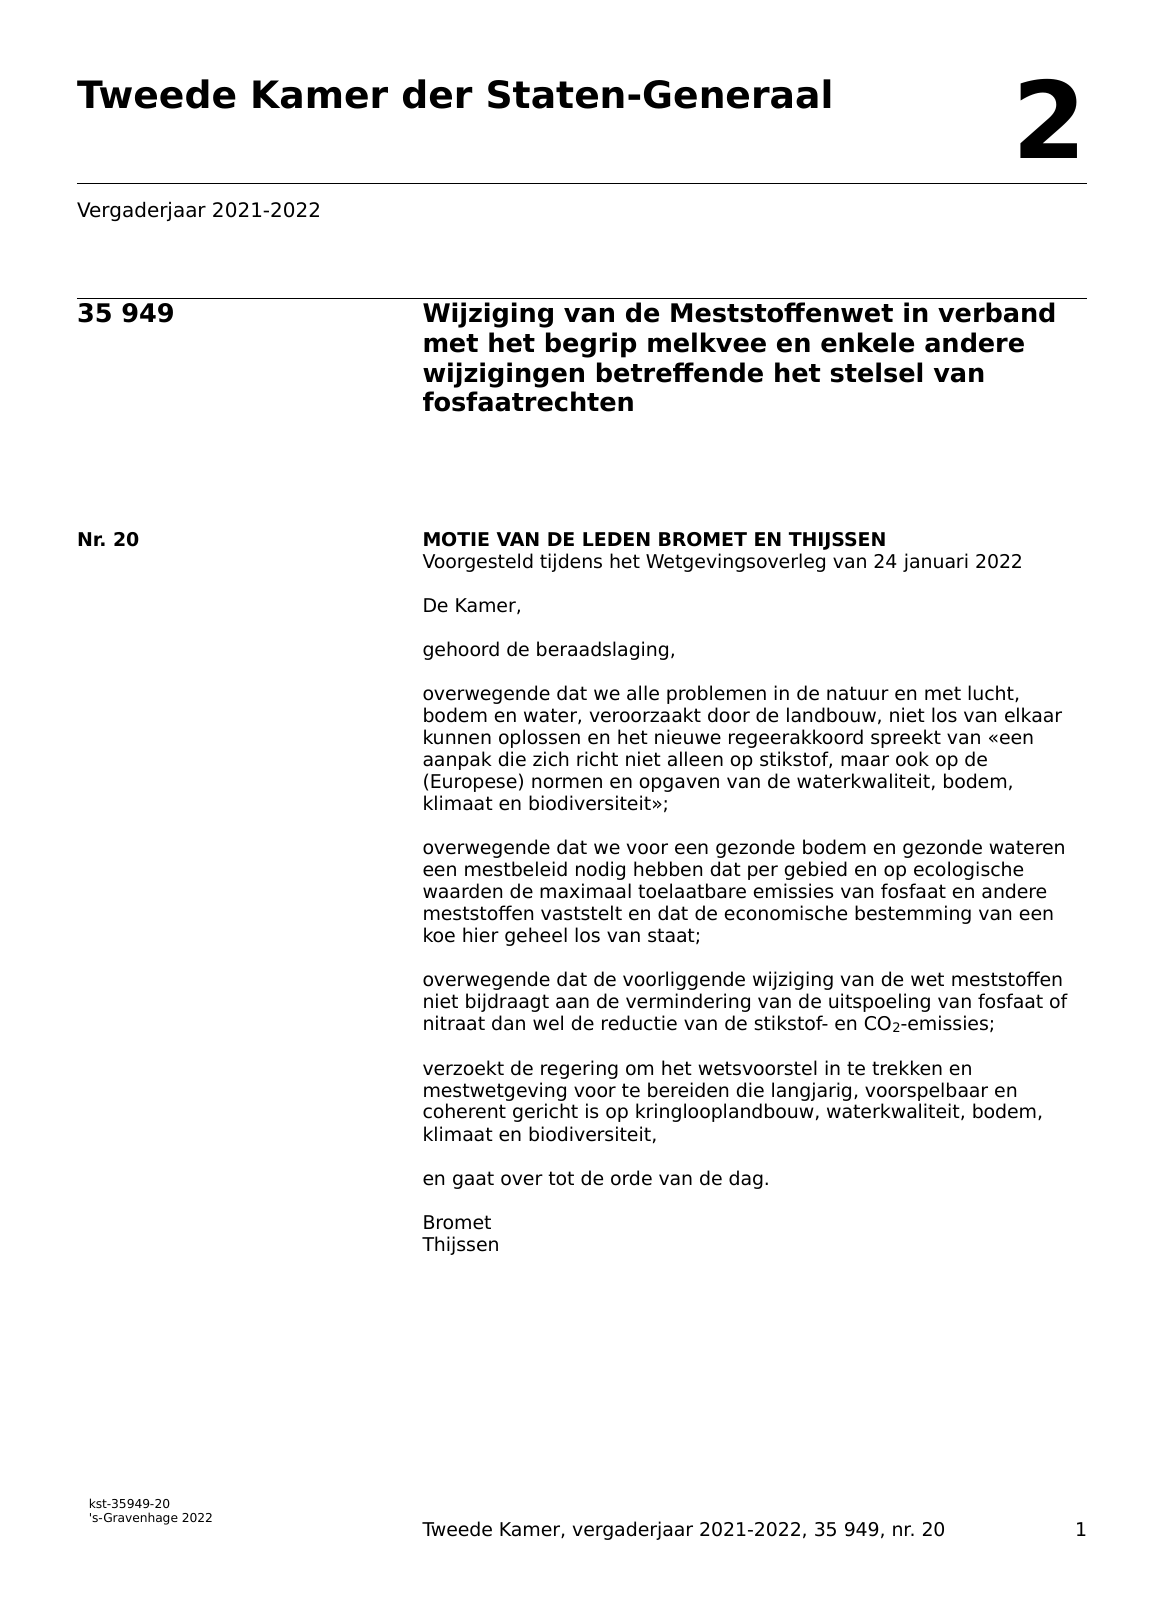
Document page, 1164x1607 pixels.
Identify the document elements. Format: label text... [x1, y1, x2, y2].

table_cell Vergaderjaar 2021-2022 [77, 184, 1087, 298]
text Bromet [422, 1212, 1087, 1234]
text kst-35949-20 [88, 1497, 323, 1511]
text De Kamer, [422, 595, 1087, 617]
text Thijssen [422, 1234, 1087, 1256]
table_header 2 [886, 59, 1087, 183]
text 's-Gravenhage 2022 [88, 1511, 323, 1525]
text en gaat over tot de orde van de dag. [422, 1168, 1087, 1189]
text overwegende dat we alle problemen in de natuur en met lucht, bodem en water, veroorzaakt door de landbouw, niet los van elkaar kunnen oplossen en het nieuwe regeerakkoord spreekt van «een aanpak die zich richt niet alleen op stikstof, maar ook op de (Europese) normen en opgaven van de waterkwaliteit, bodem, klimaat en biodiversiteit»; [422, 683, 1087, 815]
subtitle 35 949 Wijziging van de Meststoffenwet in verband met het begrip melkvee en enkele andere wijzigingen betreffende het stelsel van fosfaatrechten [77, 299, 1087, 418]
text Voorgesteld tijdens het Wetgevingsoverleg van 24 januari 2022 [422, 551, 1087, 573]
text verzoekt de regering om het wetsvoorstel in te trekken en mestwetgeving voor te bereiden die langjarig, voorspelbaar en coherent gericht is op kringlooplandbouw, waterkwaliteit, bodem, klimaat en biodiversiteit, [422, 1057, 1087, 1145]
table_header Tweede Kamer der Staten-Generaal [77, 59, 886, 183]
subtitle Nr. 20 MOTIE VAN DE LEDEN BROMET EN THIJSSEN [77, 529, 1087, 551]
text gehoord de beraadslaging, [422, 639, 1087, 661]
text overwegende dat we voor een gezonde bodem en gezonde wateren een mestbeleid nodig hebben dat per gebied en op ecologische waarden de maximaal toelaatbare emissies van fosfaat en andere meststoffen vaststelt en dat de economische bestemming van een koe hier geheel los van staat; [422, 837, 1087, 947]
text overwegende dat de voorliggende wijziging van de wet meststoffen niet bijdraagt aan de vermindering van de uitspoeling van fosfaat of nitraat dan wel de reductie van de stikstof- en CO2-emissies; [422, 969, 1087, 1035]
